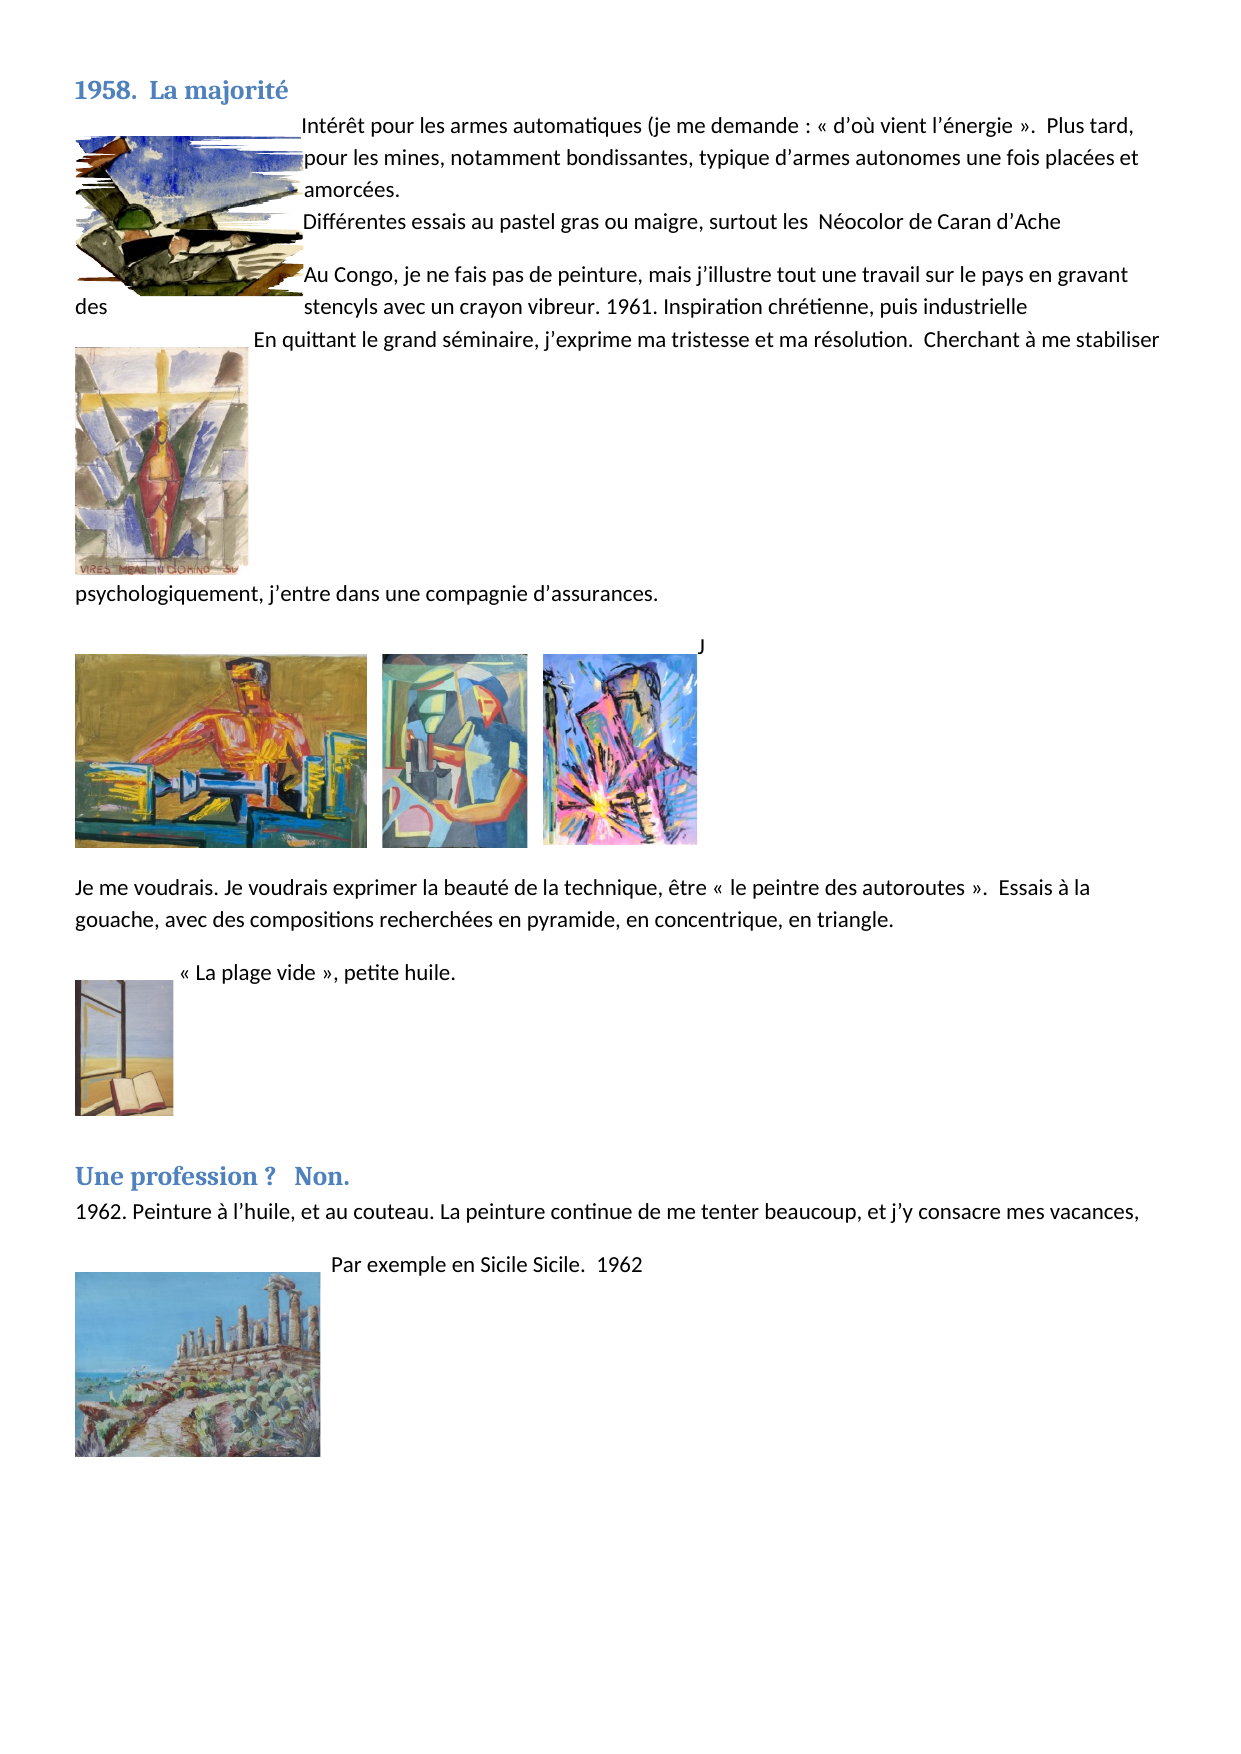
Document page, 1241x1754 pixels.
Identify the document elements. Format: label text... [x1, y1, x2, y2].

text 1962. Peinture à l’huile, et au couteau. La peinture continue de me tenter beaucoup, et j’y consacre mes vacances, [75, 1197, 1165, 1225]
text Intérêt pour les armes automatiques (je me demande : « d’où vient l’énergie ». Plus tard, pour les mines, notamment bondissantes, typique d’armes autonomes une fois placées et amorcées. Différentes essais au pastel gras ou maigre, surtout les Néocolor de Caran d’Ache [75, 111, 1165, 235]
subtitle Une profession ? Non. [75, 1161, 1165, 1192]
text J [75, 632, 1165, 848]
text « La plage vide », petite huile. [75, 958, 1165, 1116]
text Par exemple en Sicile Sicile. 1962 [75, 1250, 1165, 1457]
subtitle 1958. La majorité [75, 75, 1165, 106]
text Je me voudrais. Je voudrais exprimer la beauté de la technique, être « le peintre des autoroutes ». Essais à la gouache, avec des compositions recherchées en pyramide, en concentrique, en triangle. [75, 873, 1165, 933]
text Au Congo, je ne fais pas de peinture, mais j’illustre tout une travail sur le pays en gravant des stencyls avec un crayon vibreur. 1961. Inspiration chrétienne, puis industrielle En quittant le grand séminaire, j’exprime ma tristesse et ma résolution. Cherchant à me stabiliser psychologiquement, j’entre dans une compagnie d’assurances. [75, 260, 1165, 607]
